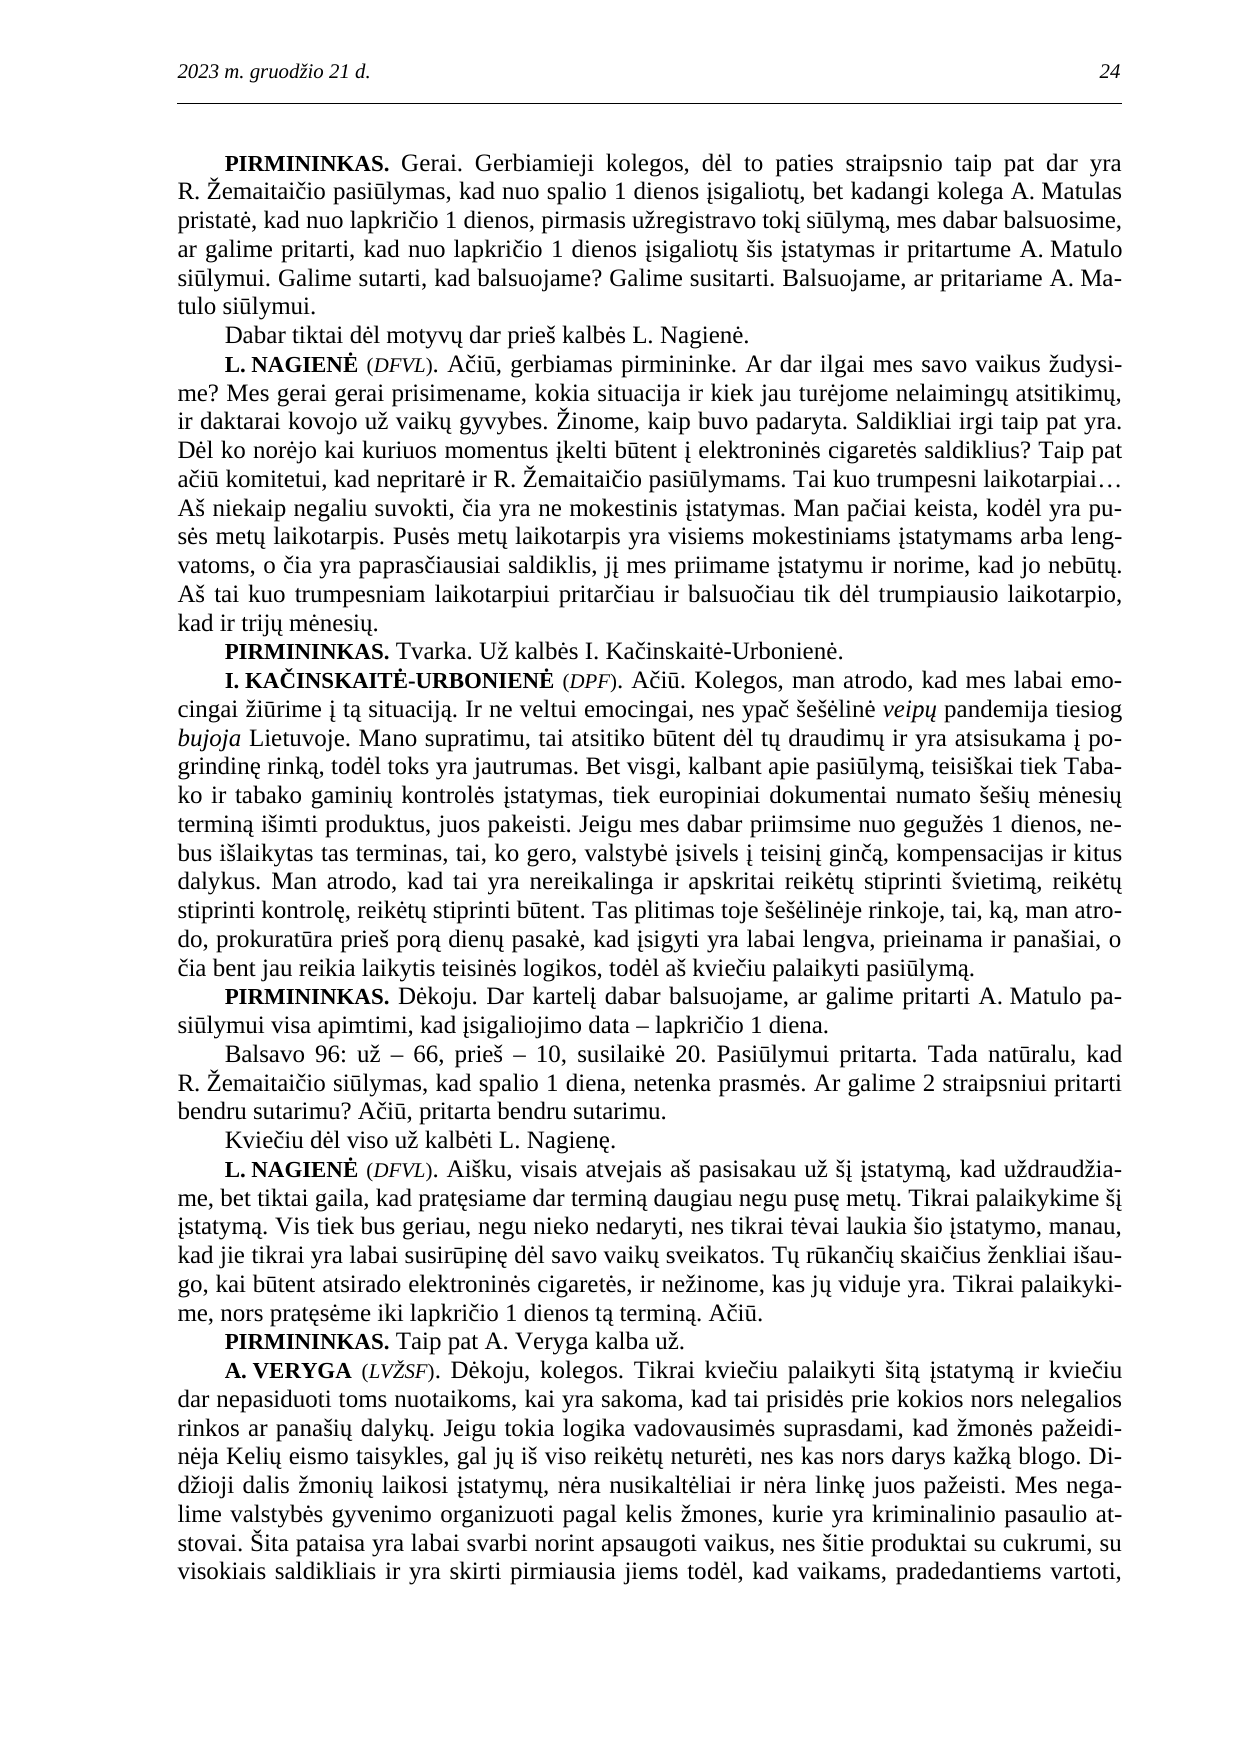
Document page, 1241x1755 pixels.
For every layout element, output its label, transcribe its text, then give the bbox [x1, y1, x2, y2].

text I. KAČINSKAITĖ-URBONIENĖ (DPF). Ačiū. Ko­le­gos, man at­ro­do, kad mes la­bai emo­cin­gai žiū­ri­me į tą si­tu­a­ci­ją. Ir ne vel­tui emo­cin­gai, nes ypač še­šė­li­nė vei­pų pan­de­mi­ja tie­siog bu­jo­ja Lie­tu­vo­je. Ma­no su­pra­ti­mu, tai at­si­ti­ko bū­tent dėl tų drau­di­mų ir yra at­si­su­ka­ma į po­grin­di­nę rin­ką, to­dėl toks yra jaut­ru­mas. Bet vis­gi, kal­bant apie pa­siū­ly­mą, tei­siš­kai tiek Ta­ba­ko ir ta­ba­ko ga­mi­nių kon­tro­lės įsta­ty­mas, tiek eu­ro­pi­niai do­ku­men­tai nu­ma­to še­šių mė­ne­sių ter­mi­ną iš­im­ti pro­duk­tus, juos pa­keis­ti. Jei­gu mes da­bar pri­im­si­me nuo ge­gu­žės 1 die­nos, ne­bus iš­lai­ky­tas tas ter­mi­nas, tai, ko ge­ro, vals­ty­bė įsi­vels į tei­si­nį gin­čą, kom­pen­sa­ci­jas ir ki­tus da­ly­kus. Man at­ro­do, kad tai yra ne­rei­ka­lin­ga ir ap­skri­tai rei­kė­tų stip­rin­ti švie­ti­mą, rei­kė­tų stip­rin­ti kon­tro­lę, rei­kė­tų stip­rin­ti bū­tent. Tas pli­ti­mas to­je še­šė­li­nė­je rin­ko­je, tai, ką, man at­ro­do, pro­ku­ra­tū­ra prieš po­rą die­nų pa­sa­kė, kad įsi­gy­ti yra la­bai leng­va, pri­ei­na­ma ir pa­na­šiai, o čia bent jau rei­kia lai­ky­tis tei­si­nės lo­gi­kos, to­dėl aš kvie­čiu pa­lai­ky­ti pa­siū­ly­mą. [177, 665, 1122, 981]
text PIRMININKAS. Ge­rai. Ger­bia­mie­ji ko­le­gos, dėl to pa­ties straips­nio taip pat dar yra R. Že­mai­tai­čio pa­siū­ly­mas, kad nuo spa­lio 1 die­nos įsi­ga­lio­tų, bet ka­dan­gi ko­le­ga A. Ma­tu­las pri­sta­tė, kad nuo lap­kri­čio 1 die­nos, pir­ma­sis už­re­gist­ra­vo to­kį siū­ly­mą, mes da­bar bal­suo­si­me, ar ga­li­me pri­tar­ti, kad nuo lap­kri­čio 1 die­nos įsi­ga­lio­tų šis įsta­ty­mas ir pri­tar­tu­me A. Ma­tu­lo siū­ly­mui. Ga­li­me su­tar­ti, kad bal­suo­ja­me? Ga­li­me su­si­tar­ti. Bal­suo­ja­me, ar pri­ta­ria­me A. Ma­tu­lo siū­ly­mui. [177, 148, 1122, 320]
text PIRMININKAS. Dė­ko­ju. Dar kar­te­lį da­bar bal­suo­ja­me, ar ga­li­me pri­tar­ti A. Ma­tu­lo pa­siū­ly­mui vi­sa ap­im­ti­mi, kad įsi­ga­lio­ji­mo da­ta – lap­kri­čio 1 die­na. [177, 981, 1122, 1039]
text L. NAGIENĖ (DFVL). Ačiū, ger­bia­mas pir­mi­nin­ke. Ar dar il­gai mes sa­vo vai­kus žu­dy­si­me? Mes ge­rai ge­rai pri­si­me­na­me, ko­kia si­tu­a­ci­ja ir kiek jau tu­rė­jo­me ne­lai­min­gų at­si­ti­ki­mų, ir dak­ta­rai ko­vo­jo už vai­kų gy­vy­bes. Ži­no­me, kaip bu­vo pa­da­ry­ta. Sal­dik­liai ir­gi taip pat yra. Dėl ko no­rė­jo kai ku­riuos mo­men­tus įkel­ti bū­tent į elek­tro­ni­nės ci­ga­re­tės sal­dik­lius? Taip pat ačiū ko­mi­te­tui, kad ne­pri­ta­rė ir R. Že­mai­tai­čio pa­siū­ly­mams. Tai kuo trum­pes­ni lai­ko­tar­piai… Aš nie­kaip ne­ga­liu su­vok­ti, čia yra ne mo­kes­ti­nis įsta­ty­mas. Man pa­čiai keis­ta, ko­dėl yra pu­sės me­tų lai­ko­tar­pis. Pu­sės me­tų lai­ko­tar­pis yra vi­siems mo­kes­ti­niams įsta­ty­mams ar­ba leng­va­toms, o čia yra pa­pras­čiau­siai sal­dik­lis, jį mes pri­ima­me įsta­ty­mu ir no­ri­me, kad jo ne­bū­tų. Aš tai kuo trum­pes­niam lai­ko­tar­piui pri­tar­čiau ir bal­suo­čiau tik dėl trum­piau­sio lai­ko­tar­pio, kad ir tri­jų mė­ne­sių. [177, 349, 1122, 636]
text A. VERYGA (LVŽSF). Dė­ko­ju, ko­le­gos. Tik­rai kvie­čiu pa­lai­ky­ti ši­tą įsta­ty­mą ir kvie­čiu dar ne­pa­si­duo­ti toms nuo­tai­koms, kai yra sa­ko­ma, kad tai pri­si­dės prie ko­kios nors ne­le­ga­lios rin­kos ar pa­na­šių da­ly­kų. Jei­gu to­kia lo­gi­ka va­do­vau­si­mės su­pras­da­mi, kad žmo­nės pa­žei­di­nė­ja Ke­lių eis­mo tai­syk­les, gal jų iš vi­so rei­kė­tų ne­tu­rė­ti, nes kas nors da­rys kaž­ką blo­go. Di­džio­ji da­lis žmo­nių lai­ko­si įsta­ty­mų, nė­ra nu­si­kal­tė­liai ir nė­ra lin­kę juos pa­žeis­ti. Mes ne­ga­lime vals­ty­bės gy­ve­ni­mo or­ga­ni­zuo­ti pa­gal ke­lis žmo­nes, ku­rie yra kri­mi­na­li­nio pa­sau­lio at­sto­vai. Ši­ta pa­tai­sa yra la­bai svar­bi no­rint ap­sau­go­ti vai­kus, nes ši­tie pro­duk­tai su cuk­ru­mi, su vi­so­kiais sal­dik­liais ir yra skir­ti pir­miau­sia jiems to­dėl, kad vai­kams, pra­de­dan­tiems var­to­ti, [177, 1355, 1122, 1585]
text PIRMININKAS. Tvar­ka. Už kal­bės I. Ka­čins­kai­tė-Ur­bo­nie­nė. [177, 636, 1122, 665]
text Bal­sa­vo 96: už – 66, prieš – 10, su­si­lai­kė 20. Pa­siū­ly­mui pri­tar­ta. Ta­da na­tū­ra­lu, kad R. Že­mai­tai­čio siū­ly­mas, kad spa­lio 1 die­na, ne­ten­ka pras­mės. Ar ga­li­me 2 straips­niui pri­tar­ti ben­dru su­ta­ri­mu? Ačiū, pri­tar­ta ben­dru su­ta­ri­mu. [177, 1039, 1122, 1125]
text PIRMININKAS. Taip pat A. Ve­ry­ga kal­ba už. [177, 1326, 1122, 1355]
text L. NAGIENĖ (DFVL). Aiš­ku, vi­sais at­ve­jais aš pa­si­sa­kau už šį įsta­ty­mą, kad už­drau­džia­me, bet tik­tai gai­la, kad pra­tę­sia­me dar ter­mi­ną dau­giau ne­gu pu­sę me­tų. Tik­rai pa­lai­ky­ki­me šį įsta­ty­mą. Vis tiek bus ge­riau, ne­gu nie­ko ne­da­ry­ti, nes tik­rai tė­vai lau­kia šio įsta­ty­mo, ma­nau, kad jie tik­rai yra la­bai su­si­rū­pi­nę dėl sa­vo vai­kų svei­ka­tos. Tų rū­kan­čių skai­čius žen­kliai iš­au­go, kai bū­tent at­si­ra­do elek­tro­ni­nės ci­ga­re­tės, ir ne­ži­no­me, kas jų vi­du­je yra. Tik­rai pa­lai­ky­ki­me, nors pra­tę­sė­me iki lap­kri­čio 1 die­nos tą ter­mi­ną. Ačiū. [177, 1154, 1122, 1326]
text Kvie­čiu dėl vi­so už kal­bė­ti L. Na­gie­nę. [177, 1125, 1122, 1154]
text Da­bar tik­tai dėl mo­ty­vų dar prieš kal­bės L. Na­gie­nė. [177, 320, 1122, 349]
